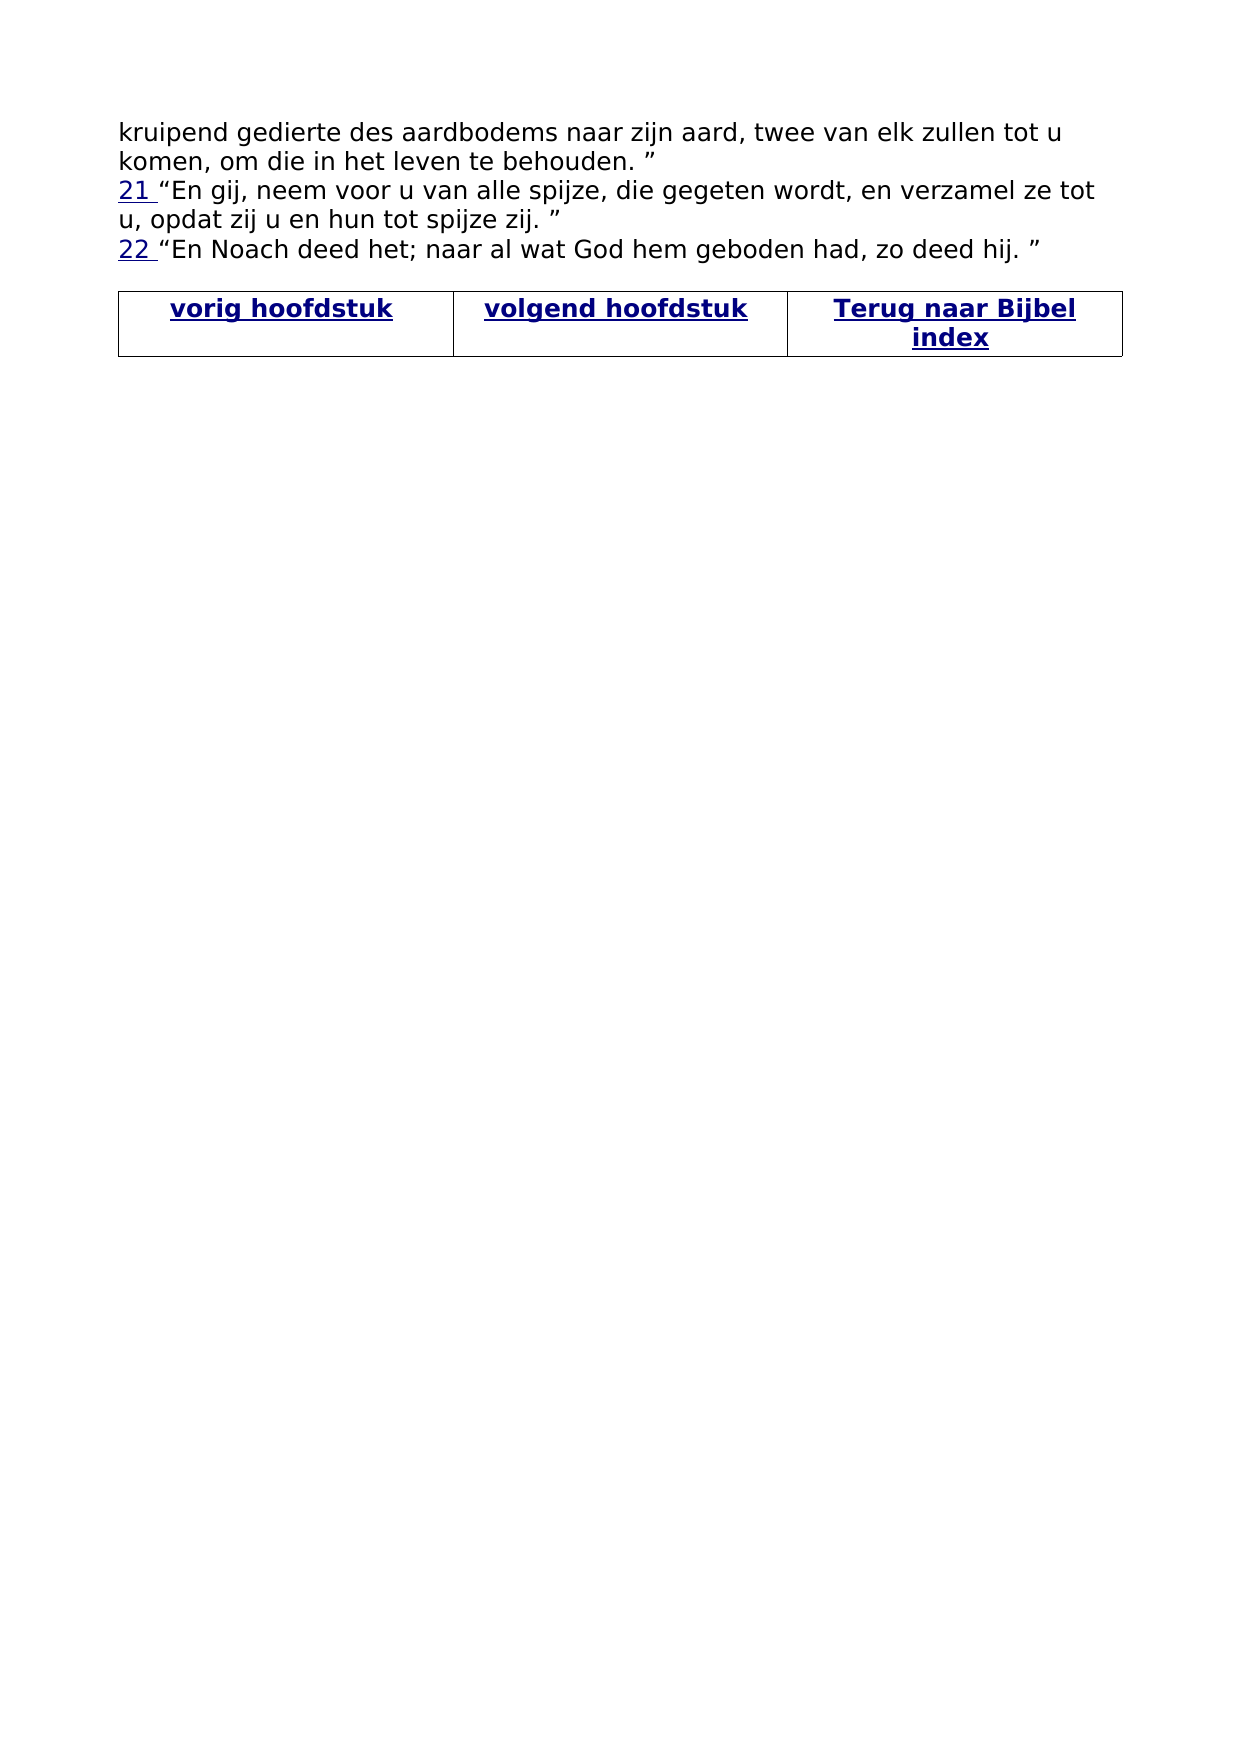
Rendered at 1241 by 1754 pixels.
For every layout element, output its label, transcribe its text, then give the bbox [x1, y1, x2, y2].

table_header Terug naar Bijbel index [788, 292, 1122, 356]
text kruipend gedierte des aardbodems naar zijn aard, twee van elk zullen tot u komen, om die in het leven te behouden. ” 21 “En gij, neem voor u van alle spijze, die gegeten wordt, en verzamel ze tot u, opdat zij u en hun tot spijze zij. ” 22 “En Noach deed het; naar al wat God hem geboden had, zo deed hij. ” [118, 118, 1122, 264]
table_header volgend hoofdstuk [454, 292, 787, 356]
table_header vorig hoofdstuk [119, 292, 453, 356]
